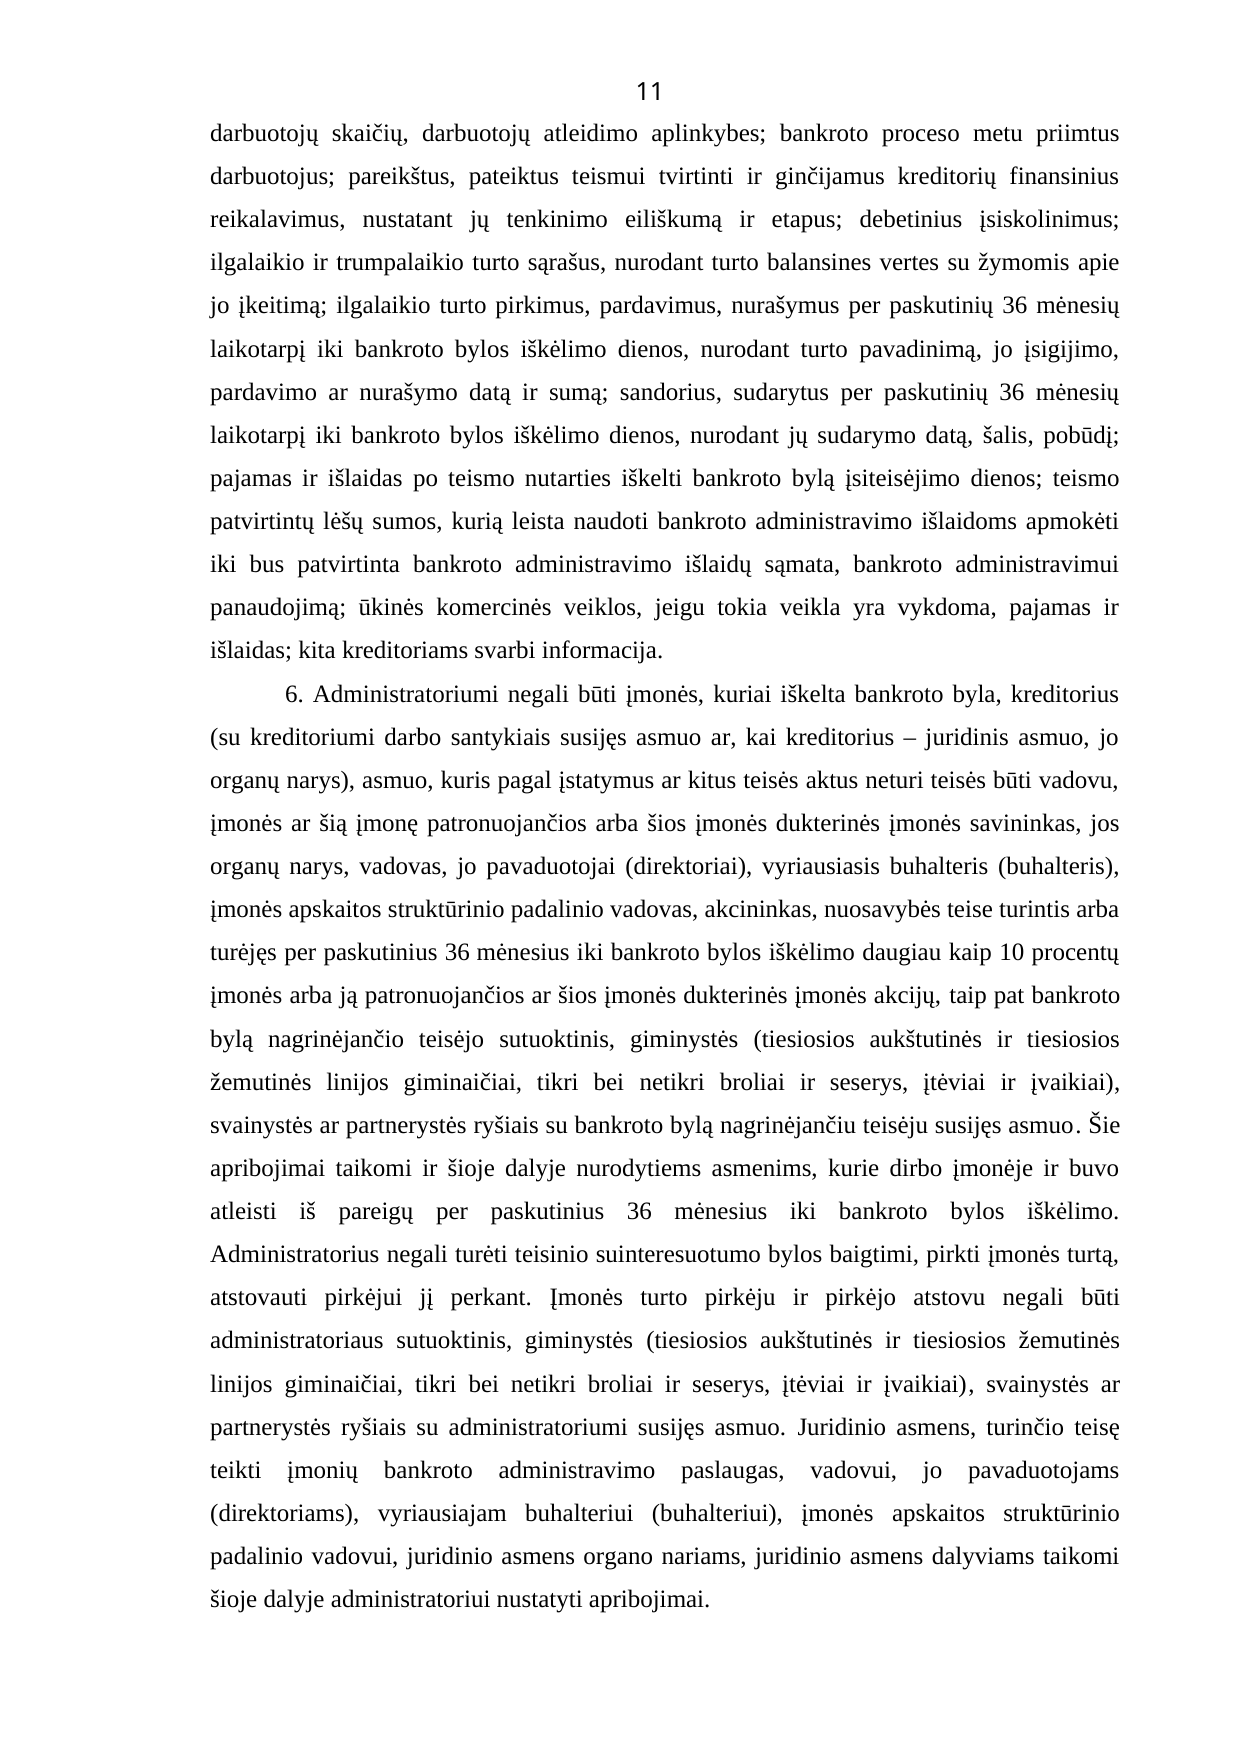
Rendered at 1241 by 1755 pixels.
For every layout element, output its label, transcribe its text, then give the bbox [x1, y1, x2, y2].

text 6. Administratoriumi negali būti įmonės, kuriai iškelta bankroto byla, kreditorius (su kreditoriumi darbo santykiais susijęs asmuo ar, kai kreditorius – juridinis asmuo, jo organų narys), asmuo, kuris pagal įstatymus ar kitus teisės aktus neturi teisės būti vadovu, įmonės ar šią įmonę patronuojančios arba šios įmonės dukterinės įmonės savininkas, jos organų narys, vadovas, jo pavaduotojai (direktoriai), vyriausiasis buhalteris (buhalteris), įmonės apskaitos struktūrinio padalinio vadovas, akcininkas, nuosavybės teise turintis arba turėjęs per paskutinius 36 mėnesius iki bankroto bylos iškėlimo daugiau kaip 10 procentų įmonės arba ją patronuojančios ar šios įmonės dukterinės įmonės akcijų, taip pat bankroto bylą nagrinėjančio teisėjo sutuoktinis, giminystės (tiesiosios aukštutinės ir tiesiosios žemutinės linijos giminaičiai, tikri bei netikri broliai ir seserys, įtėviai ir įvaikiai), svainystės ar partnerystės ryšiais su bankroto bylą nagrinėjančiu teisėju susijęs asmuo. Šie apribojimai taikomi ir šioje dalyje nurodytiems asmenims, kurie dirbo įmonėje ir buvo atleisti iš pareigų per paskutinius 36 mėnesius iki bankroto bylos iškėlimo. Administratorius negali turėti teisinio suinteresuotumo bylos baigtimi, pirkti įmonės turtą, atstovauti pirkėjui jį perkant. Įmonės turto pirkėju ir pirkėjo atstovu negali būti administratoriaus sutuoktinis, giminystės (tiesiosios aukštutinės ir tiesiosios žemutinės linijos giminaičiai, tikri bei netikri broliai ir seserys, įtėviai ir įvaikiai), svainystės ar partnerystės ryšiais su administratoriumi susijęs asmuo. Juridinio asmens, turinčio teisę teikti įmonių bankroto administravimo paslaugas, vadovui, jo pavaduotojams (direktoriams), vyriausiajam buhalteriui (buhalteriui), įmonės apskaitos struktūrinio padalinio vadovui, juridinio asmens organo nariams, juridinio asmens dalyviams taikomi šioje dalyje administratoriui nustatyti apribojimai. [210, 679, 1120, 1613]
text darbuotojų skaičių, darbuotojų atleidimo aplinkybes; bankroto proceso metu priimtus darbuotojus; pareikštus, pateiktus teismui tvirtinti ir ginčijamus kreditorių finansinius reikalavimus, nustatant jų tenkinimo eiliškumą ir etapus; debetinius įsiskolinimus; ilgalaikio ir trumpalaikio turto sąrašus, nurodant turto balansines vertes su žymomis apie jo įkeitimą; ilgalaikio turto pirkimus, pardavimus, nurašymus per paskutinių 36 mėnesių laikotarpį iki bankroto bylos iškėlimo dienos, nurodant turto pavadinimą, jo įsigijimo, pardavimo ar nurašymo datą ir sumą; sandorius, sudarytus per paskutinių 36 mėnesių laikotarpį iki bankroto bylos iškėlimo dienos, nurodant jų sudarymo datą, šalis, pobūdį; pajamas ir išlaidas po teismo nutarties iškelti bankroto bylą įsiteisėjimo dienos; teismo patvirtintų lėšų sumos, kurią leista naudoti bankroto administravimo išlaidoms apmokėti iki bus patvirtinta bankroto administravimo išlaidų sąmata, bankroto administravimui panaudojimą; ūkinės komercinės veiklos, jeigu tokia veikla yra vykdoma, pajamas ir išlaidas; kita kreditoriams svarbi informacija. [210, 118, 1120, 664]
